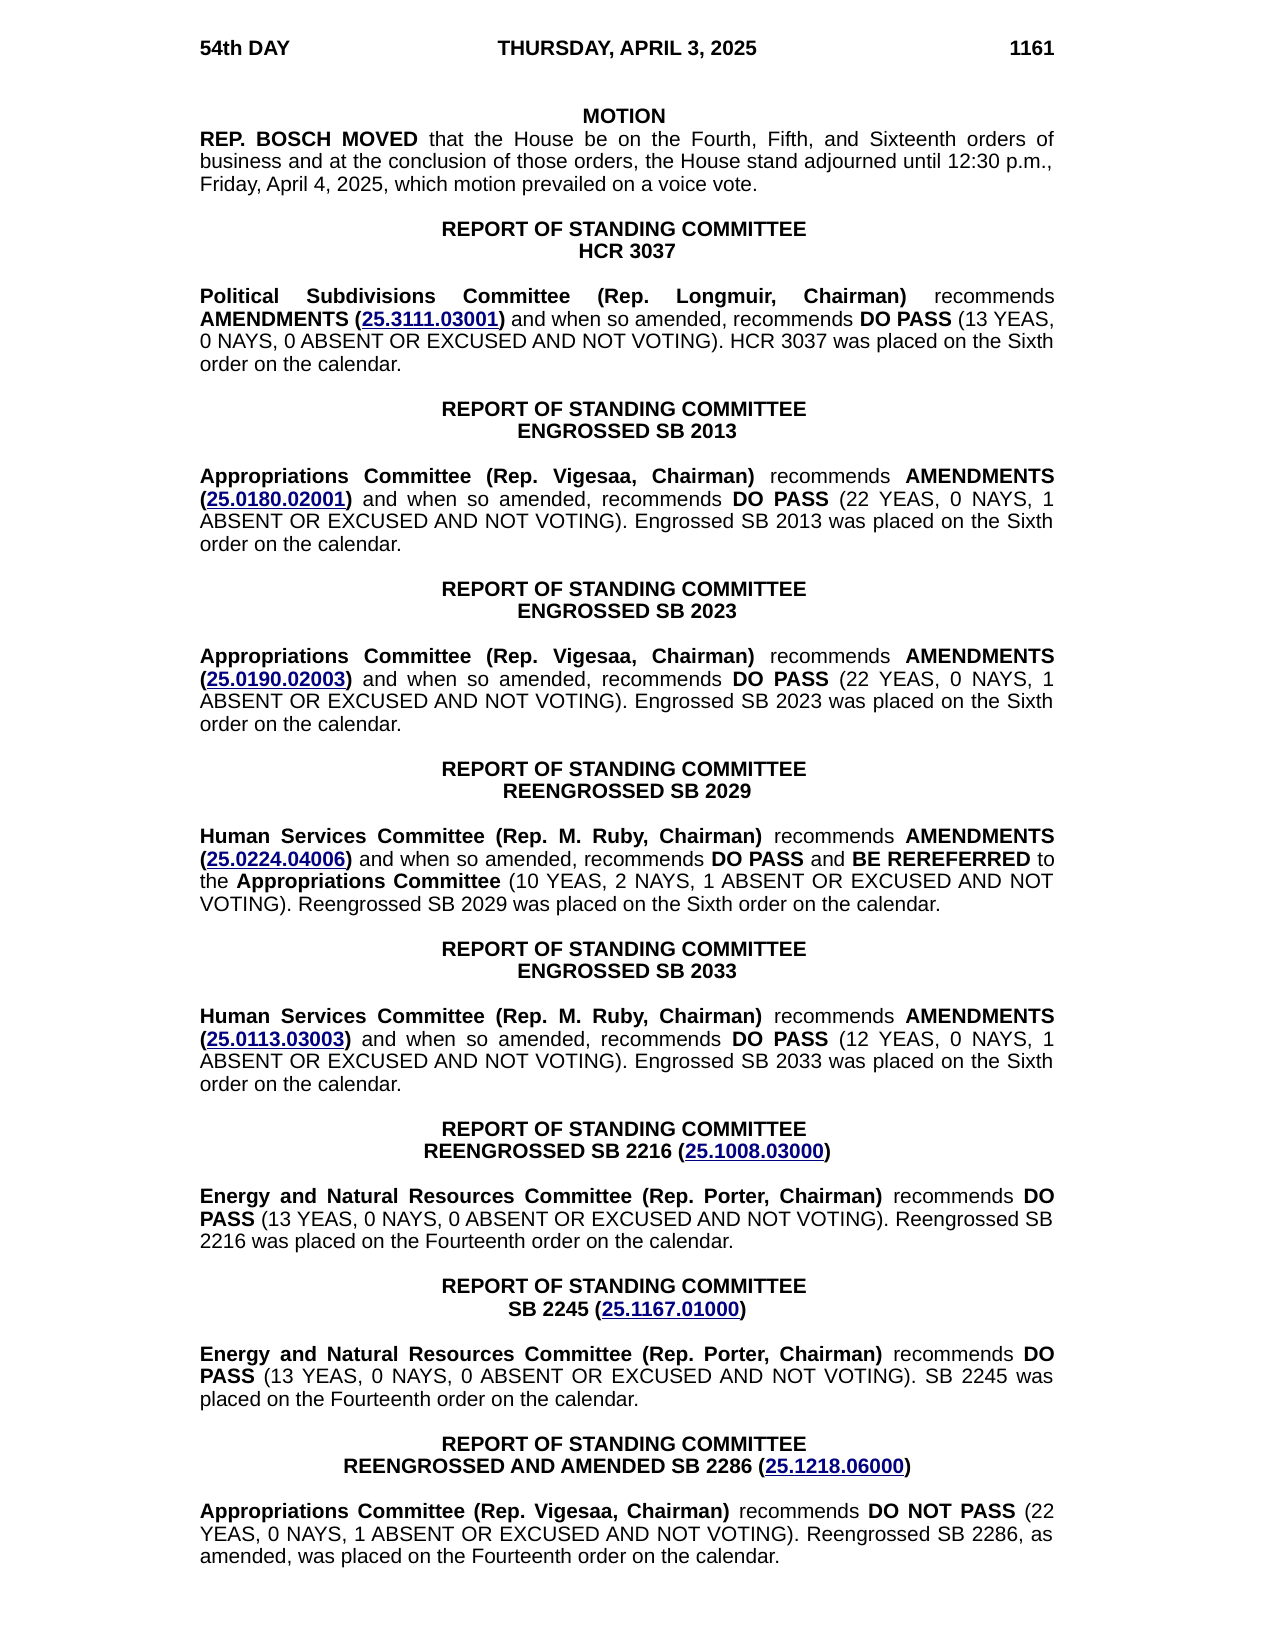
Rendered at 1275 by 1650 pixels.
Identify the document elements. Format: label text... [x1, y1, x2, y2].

text Human Services Committee (Rep. M. Ruby, Chairman) recommends AMENDMENTS (25.0224.04006) and when so amended, recommends DO PASS and BE REREFERRED to the Appropriations Committee (10 YEAS, 2 NAYS, 1 ABSENT OR EXCUSED AND NOT VOTING). Reengrossed SB 2029 was placed on the Sixth order on the calendar. [199, 826, 1054, 916]
text Political Subdivisions Committee (Rep. Longmuir, Chairman) recommends AMENDMENTS (25.3111.03001) and when so amended, recommends DO PASS (13 YEAS, 0 NAYS, 0 ABSENT OR EXCUSED AND NOT VOTING). HCR 3037 was placed on the Sixth order on the calendar. [199, 286, 1054, 376]
text REPORT OF STANDING COMMITTEE REENGROSSED SB 2216 (25.1008.03000) [199, 1118, 1054, 1163]
text REP. BOSCH MOVED that the House be on the Fourth, Fifth, and Sixteenth orders of business and at the conclusion of those orders, the House stand adjourned until 12:30 p.m., Friday, April 4, 2025, which motion prevailed on a voice vote. [199, 128, 1054, 196]
text Energy and Natural Resources Committee (Rep. Porter, Chairman) recommends DO PASS (13 YEAS, 0 NAYS, 0 ABSENT OR EXCUSED AND NOT VOTING). SB 2245 was placed on the Fourteenth order on the calendar. [199, 1343, 1054, 1411]
text REPORT OF STANDING COMMITTEE ENGROSSED SB 2023 [199, 578, 1054, 623]
text Appropriations Committee (Rep. Vigesaa, Chairman) recommends DO NOT PASS (22 YEAS, 0 NAYS, 1 ABSENT OR EXCUSED AND NOT VOTING). Reengrossed SB 2286, as amended, was placed on the Fourteenth order on the calendar. [199, 1501, 1054, 1568]
text REPORT OF STANDING COMMITTEE HCR 3037 [199, 218, 1054, 263]
text Appropriations Committee (Rep. Vigesaa, Chairman) recommends AMENDMENTS (25.0180.02001) and when so amended, recommends DO PASS (22 YEAS, 0 NAYS, 1 ABSENT OR EXCUSED AND NOT VOTING). Engrossed SB 2013 was placed on the Sixth order on the calendar. [199, 466, 1054, 556]
text REPORT OF STANDING COMMITTEE REENGROSSED AND AMENDED SB 2286 (25.1218.06000) [199, 1433, 1054, 1478]
text REPORT OF STANDING COMMITTEE SB 2245 (25.1167.01000) [199, 1276, 1054, 1321]
text [0, 0, 118, 66]
text Human Services Committee (Rep. M. Ruby, Chairman) recommends AMENDMENTS (25.0113.03003) and when so amended, recommends DO PASS (12 YEAS, 0 NAYS, 1 ABSENT OR EXCUSED AND NOT VOTING). Engrossed SB 2033 was placed on the Sixth order on the calendar. [199, 1006, 1054, 1096]
text Energy and Natural Resources Committee (Rep. Porter, Chairman) recommends DO PASS (13 YEAS, 0 NAYS, 0 ABSENT OR EXCUSED AND NOT VOTING). Reengrossed SB 2216 was placed on the Fourteenth order on the calendar. [199, 1186, 1054, 1253]
text REPORT OF STANDING COMMITTEE REENGROSSED SB 2029 [199, 758, 1054, 803]
text REPORT OF STANDING COMMITTEE ENGROSSED SB 2033 [199, 938, 1054, 983]
text MOTION [199, 106, 1054, 128]
text REPORT OF STANDING COMMITTEE ENGROSSED SB 2013 [199, 398, 1054, 443]
text Appropriations Committee (Rep. Vigesaa, Chairman) recommends AMENDMENTS (25.0190.02003) and when so amended, recommends DO PASS (22 YEAS, 0 NAYS, 1 ABSENT OR EXCUSED AND NOT VOTING). Engrossed SB 2023 was placed on the Sixth order on the calendar. [199, 646, 1054, 736]
subtitle Page 1161 [9, 9, 109, 57]
